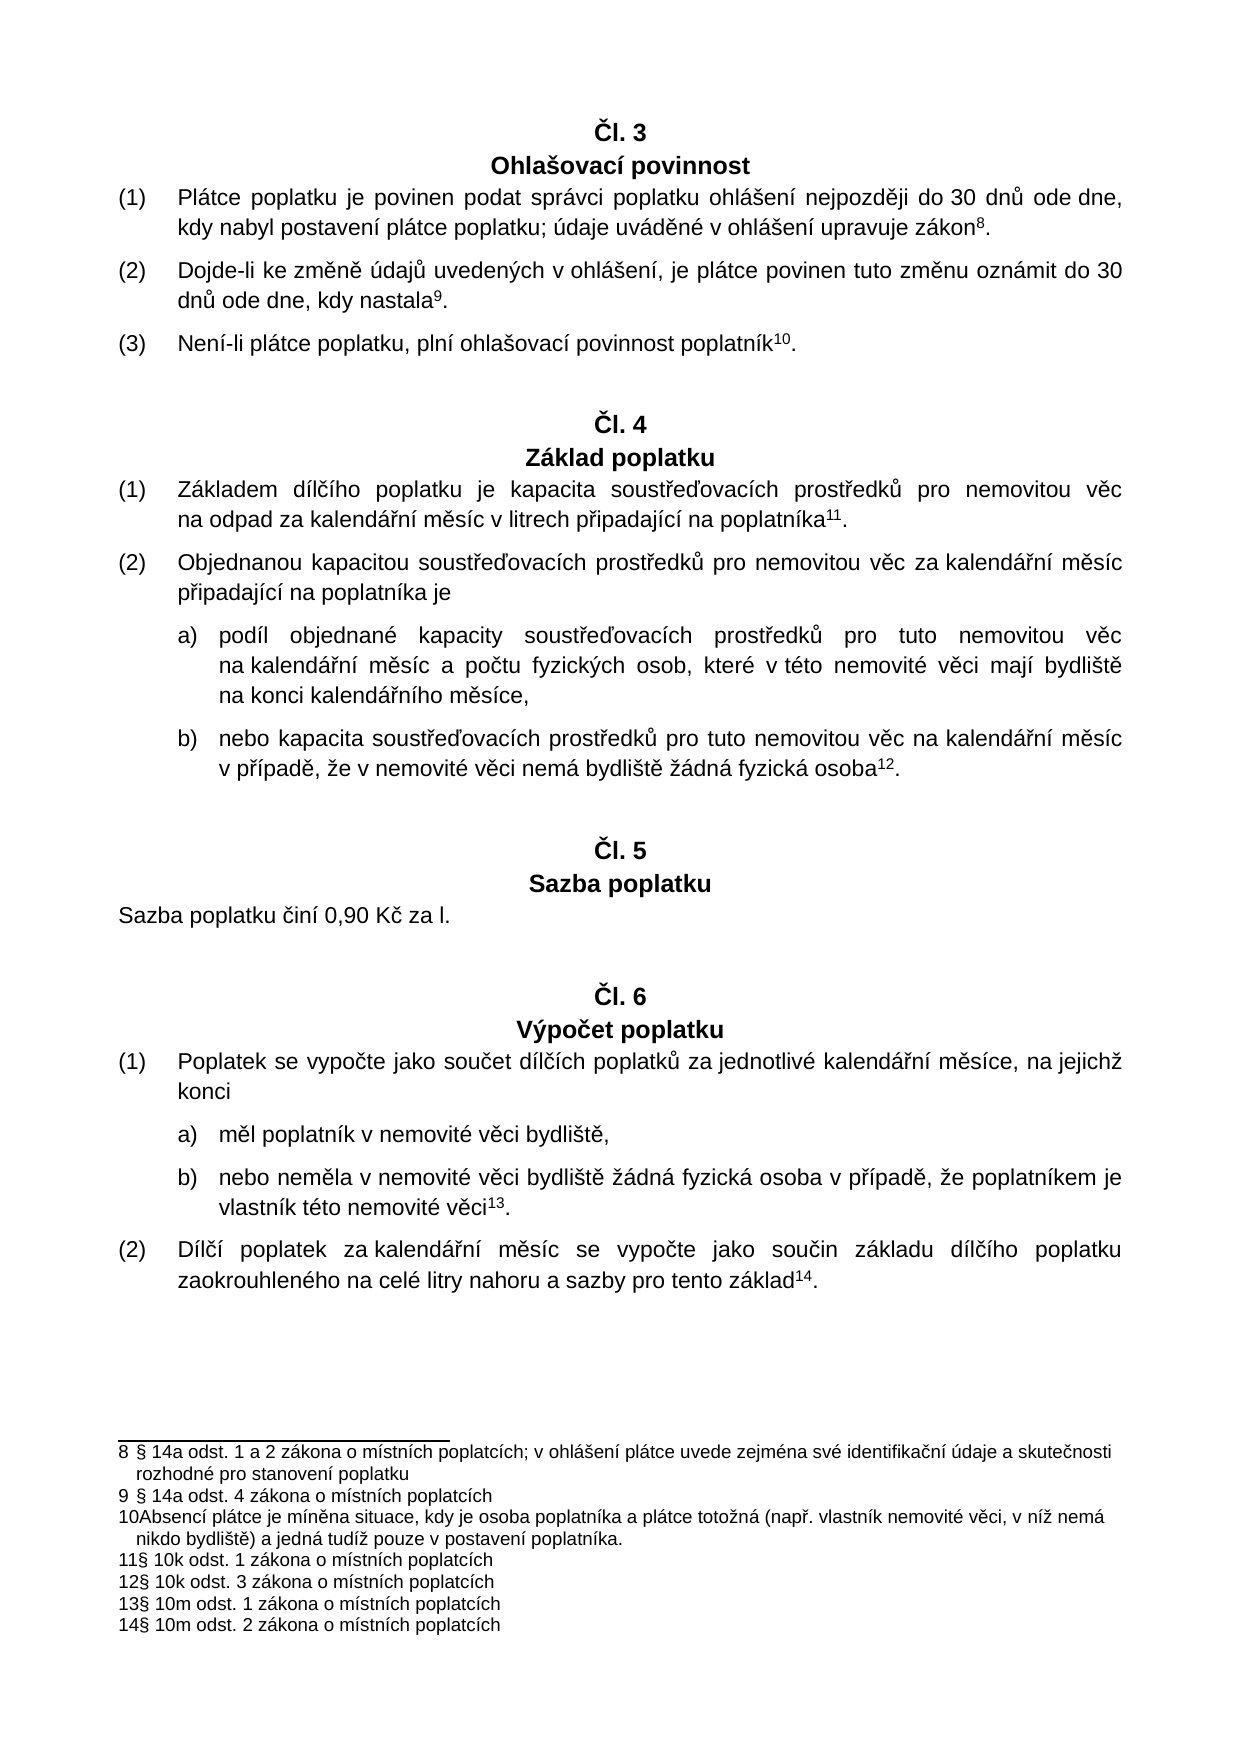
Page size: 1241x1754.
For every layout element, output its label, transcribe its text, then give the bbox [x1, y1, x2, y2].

list podíl objednané kapacity soustřeďovacích prostředků pro tuto nemovitou věc na kalendářní měsíc a počtu fyzických osob, které v této nemovité věci mají bydliště na konci kalendářního měsíce, [177, 622, 1122, 709]
list Dojde-li ke změně údajů uvedených v ohlášení, je plátce povinen tuto změnu oznámit do 30 dnů ode dne, kdy nastala. [118, 257, 1122, 314]
list Není-li plátce poplatku, plní ohlašovací povinnost poplatník. [118, 330, 1122, 356]
subtitle Čl. 3 Ohlašovací povinnost [118, 118, 1122, 180]
list nebo kapacita soustřeďovacích prostředků pro tuto nemovitou věc na kalendářní měsíc v případě, že v nemovité věci nemá bydliště žádná fyzická osoba. [177, 725, 1122, 782]
list § 10k odst. 1 zákona o místních poplatcích [118, 1549, 1122, 1571]
list Poplatek se vypočte jako součet dílčích poplatků za jednotlivé kalendářní měsíce, na jejichž konci [118, 1048, 1122, 1104]
list § 10m odst. 1 zákona o místních poplatcích [118, 1592, 1122, 1614]
list Absencí plátce je míněna situace, kdy je osoba poplatníka a plátce totožná (např. vlastník nemovité věci, v níž nemá nikdo bydliště) a jedná tudíž pouze v postavení poplatníka. [118, 1506, 1122, 1549]
list § 14a odst. 4 zákona o místních poplatcích [118, 1484, 1122, 1506]
list měl poplatník v nemovité věci bydliště, [177, 1121, 1122, 1147]
list Objednanou kapacitou soustřeďovacích prostředků pro nemovitou věc za kalendářní měsíc připadající na poplatníka je [118, 549, 1122, 606]
list Základem dílčího poplatku je kapacita soustřeďovacích prostředků pro nemovitou věc na odpad za kalendářní měsíc v litrech připadající na poplatníka. [118, 476, 1122, 533]
subtitle Čl. 6 Výpočet poplatku [118, 982, 1122, 1044]
list § 10k odst. 3 zákona o místních poplatcích [118, 1571, 1122, 1592]
list nebo neměla v nemovité věci bydliště žádná fyzická osoba v případě, že poplatníkem je vlastník této nemovité věci. [177, 1163, 1122, 1220]
list Plátce poplatku je povinen podat správci poplatku ohlášení nejpozději do 30 dnů ode dne, kdy nabyl postavení plátce poplatku; údaje uváděné v ohlášení upravuje zákon. [118, 184, 1122, 241]
list Dílčí poplatek za kalendářní měsíc se vypočte jako součin základu dílčího poplatku zaokrouhleného na celé litry nahoru a sazby pro tento základ. [118, 1236, 1122, 1293]
subtitle Čl. 5 Sazba poplatku [118, 836, 1122, 897]
list § 10m odst. 2 zákona o místních poplatcích [118, 1614, 1122, 1635]
subtitle Čl. 4 Základ poplatku [118, 410, 1122, 472]
list § 14a odst. 1 a 2 zákona o místních poplatcích; v ohlášení plátce uvede zejména své identifikační údaje a skutečnosti rozhodné pro stanovení poplatku [118, 1441, 1122, 1484]
text Sazba poplatku činí 0,90 Kč za l. [118, 902, 1122, 928]
